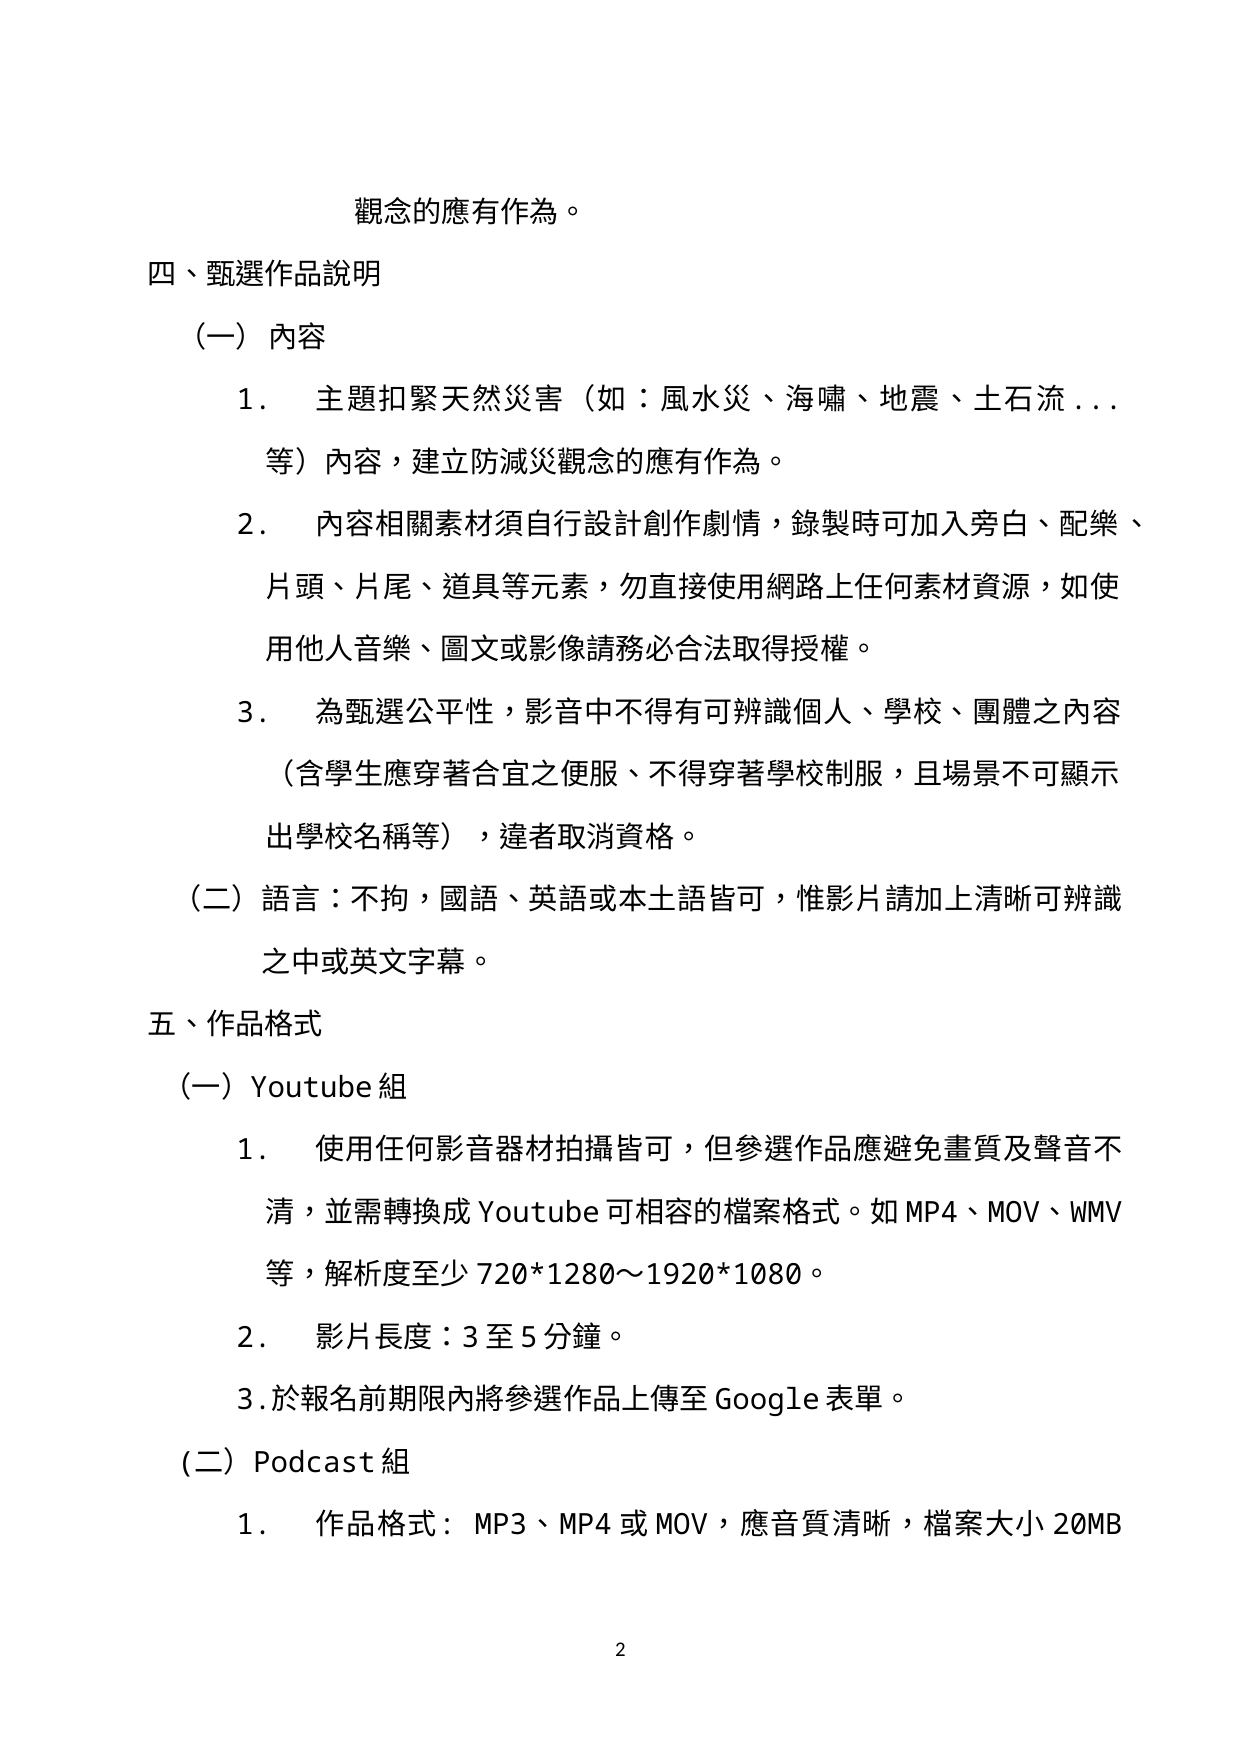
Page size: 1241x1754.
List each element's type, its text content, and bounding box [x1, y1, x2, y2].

text 五、作品格式 [118, 980, 1122, 1043]
text 3. 為甄選公平性，影音中不得有可辨識個人、學校、團體之內容（含學生應穿著合宜之便服、不得穿著學校制服，且場景不可顯示出學校名稱等），違者取消資格。 [236, 668, 1122, 855]
text (二）Podcast組 [118, 1418, 1122, 1480]
text 1. 作品格式: MP3、MP4或MOV，應音質清晰，檔案大小20MB [236, 1480, 1122, 1543]
text （二） 語言：不拘，國語、英語或本土語皆可，惟影片請加上清晰可辨識之中或英文字幕。 [173, 855, 1122, 980]
text 四、甄選作品說明 [118, 230, 1122, 293]
text （一）Youtube組 [118, 1043, 1122, 1105]
text 2. 內容相關素材須自行設計創作劇情，錄製時可加入旁白、配樂、片頭、片尾、道具等元素，勿直接使用網路上任何素材資源，如使用他人音樂、圖文或影像請務必合法取得授權。 [236, 480, 1122, 668]
text 2. 影片長度：3至5分鐘。 [236, 1293, 1122, 1355]
text 1. 主題扣緊天然災害（如：風水災、海嘯、地震、土石流...等）內容，建立防減災觀念的應有作為。 [236, 355, 1122, 480]
text 3.於報名前期限內將參選作品上傳至Google表單。 [236, 1355, 1122, 1418]
text （一） 內容 [118, 293, 1122, 355]
text 觀念的應有作為。 [148, 168, 1122, 230]
text 1. 使用任何影音器材拍攝皆可，但參選作品應避免畫質及聲音不清，並需轉換成Youtube可相容的檔案格式。如MP4、MOV、WMV等，解析度至少720*1280～1920*1080。 [236, 1105, 1122, 1293]
